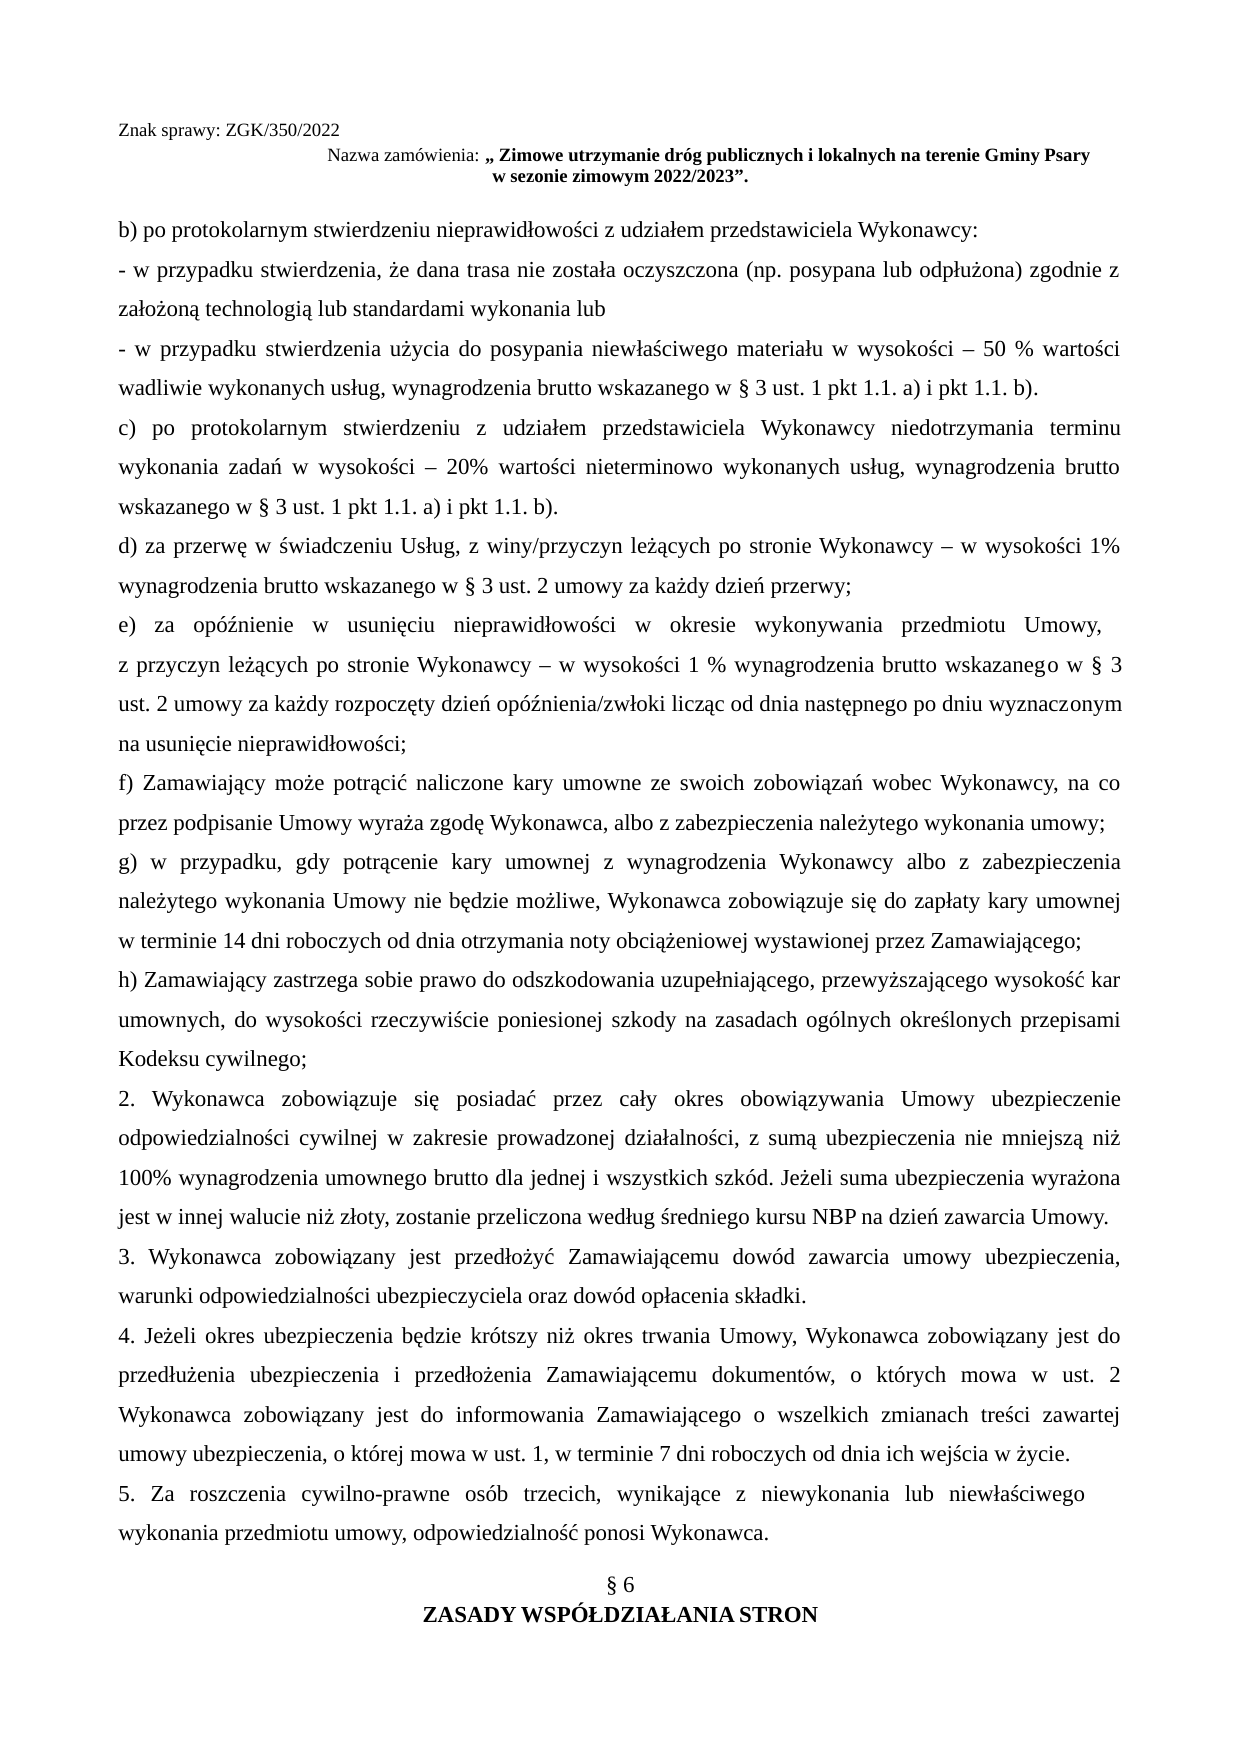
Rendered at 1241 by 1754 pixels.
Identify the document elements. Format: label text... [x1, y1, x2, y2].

text c) po protokolarnym stwierdzeniu z udziałem przedstawiciela Wykonawcy niedotrzymania terminu wykonania zadań w wysokości – 20% wartości nieterminowo wykonanych usług, wynagrodzenia brutto wskazanego w § 3 ust. 1 pkt 1.1. a) i pkt 1.1. b). [118, 414, 1122, 519]
text § 6 [118, 1571, 1122, 1597]
text g) w przypadku, gdy potrącenie kary umownej z wynagrodzenia Wykonawcy albo z zabezpieczenia należytego wykonania Umowy nie będzie możliwe, Wykonawca zobowiązuje się do zapłaty kary umownej w terminie 14 dni roboczych od dnia otrzymania noty obciążeniowej wystawionej przez Zamawiającego; [118, 848, 1122, 953]
text - w przypadku stwierdzenia użycia do posypania niewłaściwego materiału w wysokości – 50 % wartości wadliwie wykonanych usług, wynagrodzenia brutto wskazanego w § 3 ust. 1 pkt 1.1. a) i pkt 1.1. b). [118, 335, 1122, 401]
text h) Zamawiający zastrzega sobie prawo do odszkodowania uzupełniającego, przewyższającego wysokość kar umownych, do wysokości rzeczywiście poniesionej szkody na zasadach ogólnych określonych przepisami Kodeksu cywilnego; [118, 966, 1122, 1072]
text 4. Jeżeli okres ubezpieczenia będzie krótszy niż okres trwania Umowy, Wykonawca zobowiązany jest do przedłużenia ubezpieczenia i przedłożenia Zamawiającemu dokumentów, o których mowa w ust. 2 Wykonawca zobowiązany jest do informowania Zamawiającego o wszelkich zmianach treści zawartej umowy ubezpieczenia, o której mowa w ust. 1, w terminie 7 dni roboczych od dnia ich wejścia w życie. [118, 1322, 1122, 1467]
text - w przypadku stwierdzenia, że dana trasa nie została oczyszczona (np. posypana lub odpłużona) zgodnie z założoną technologią lub standardami wykonania lub [118, 256, 1122, 322]
text 2. Wykonawca zobowiązuje się posiadać przez cały okres obowiązywania Umowy ubezpieczenie odpowiedzialności cywilnej w zakresie prowadzonej działalności, z sumą ubezpieczenia nie mniejszą niż 100% wynagrodzenia umownego brutto dla jednej i wszystkich szkód. Jeżeli suma ubezpieczenia wyrażona jest w innej walucie niż złoty, zostanie przeliczona według średniego kursu NBP na dzień zawarcia Umowy. [118, 1085, 1122, 1230]
text d) za przerwę w świadczeniu Usług, z winy/przyczyn leżących po stronie Wykonawcy – w wysokości 1% wynagrodzenia brutto wskazanego w § 3 ust. 2 umowy za każdy dzień przerwy; [118, 532, 1122, 598]
text 3. Wykonawca zobowiązany jest przedłożyć Zamawiającemu dowód zawarcia umowy ubezpieczenia, warunki odpowiedzialności ubezpieczyciela oraz dowód opłacenia składki. [118, 1243, 1122, 1309]
text e) za opóźnienie w usunięciu nieprawidłowości w okresie wykonywania przedmiotu Umowy, z przyczyn leżących po stronie Wykonawcy – w wysokości 1 % wynagrodzenia brutto wskazanego w § 3 ust. 2 umowy za każdy rozpoczęty dzień opóźnienia/zwłoki licząc od dnia następnego po dniu wyznaczonym na usunięcie nieprawidłowości; [118, 611, 1122, 756]
text 5. Za roszczenia cywilno-prawne osób trzecich, wynikające z niewykonania lub niewłaściwego wykonania przedmiotu umowy, odpowiedzialność ponosi Wykonawca. [118, 1480, 1087, 1546]
text ZASADY WSPÓŁDZIAŁANIA STRON [118, 1601, 1122, 1628]
text f) Zamawiający może potrącić naliczone kary umowne ze swoich zobowiązań wobec Wykonawcy, na co przez podpisanie Umowy wyraża zgodę Wykonawca, albo z zabezpieczenia należytego wykonania umowy; [118, 769, 1122, 835]
text b) po protokolarnym stwierdzeniu nieprawidłowości z udziałem przedstawiciela Wykonawcy: [118, 216, 1122, 243]
